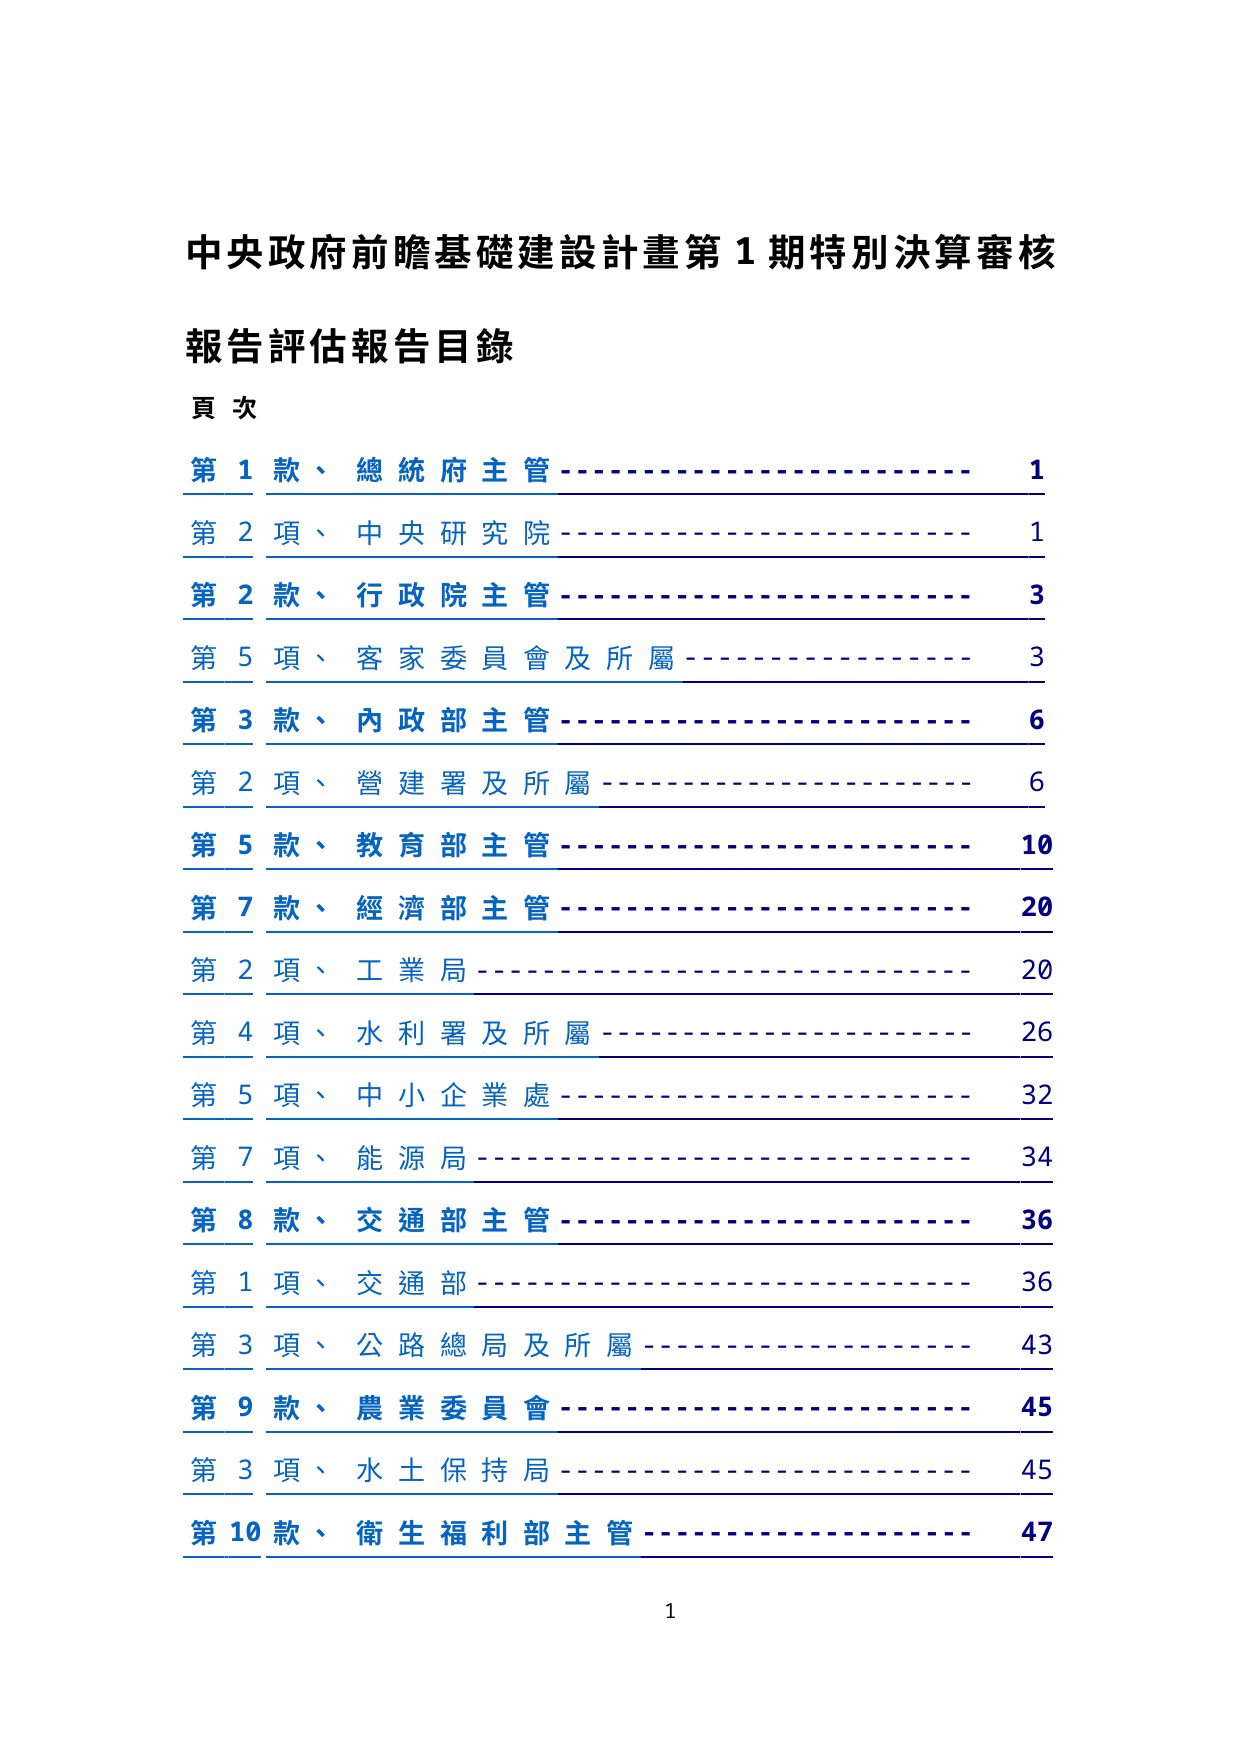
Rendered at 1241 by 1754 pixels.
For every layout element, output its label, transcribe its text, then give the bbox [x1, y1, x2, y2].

text 第7項、能源局 34 [183, 1115, 1058, 1177]
text 第2項、營建署及所屬 6 [183, 740, 1058, 802]
text 第2款、行政院主管 3 [183, 552, 1058, 615]
text 第5項、客家委員會及所屬 3 [183, 615, 1058, 677]
text 第8款、交通部主管 36 [183, 1177, 1058, 1240]
text 第7款、經濟部主管 20 [183, 865, 1058, 927]
text 第1項、交通部 36 [183, 1240, 1058, 1302]
text 中央政府前瞻基礎建設計畫第1期特別決算審核報告評估報告目錄 頁次 [183, 177, 1058, 427]
text 第2項、工業局 20 [183, 927, 1058, 990]
text 第3項、公路總局及所屬 43 [183, 1302, 1058, 1365]
text 第3項、水土保持局 45 [183, 1427, 1058, 1490]
text 第1款、總統府主管 1 [183, 427, 1058, 490]
text 第10款、衛生福利部主管 47 [183, 1490, 1058, 1552]
text 第5款、教育部主管 10 [183, 802, 1058, 865]
text 第4項、水利署及所屬 26 [183, 990, 1058, 1052]
text 第3款、內政部主管 6 [183, 677, 1058, 740]
text 第5項、中小企業處 32 [183, 1052, 1058, 1115]
text 第2項、中央研究院 1 [183, 490, 1058, 552]
text 第9款、農業委員會 45 [183, 1365, 1058, 1427]
